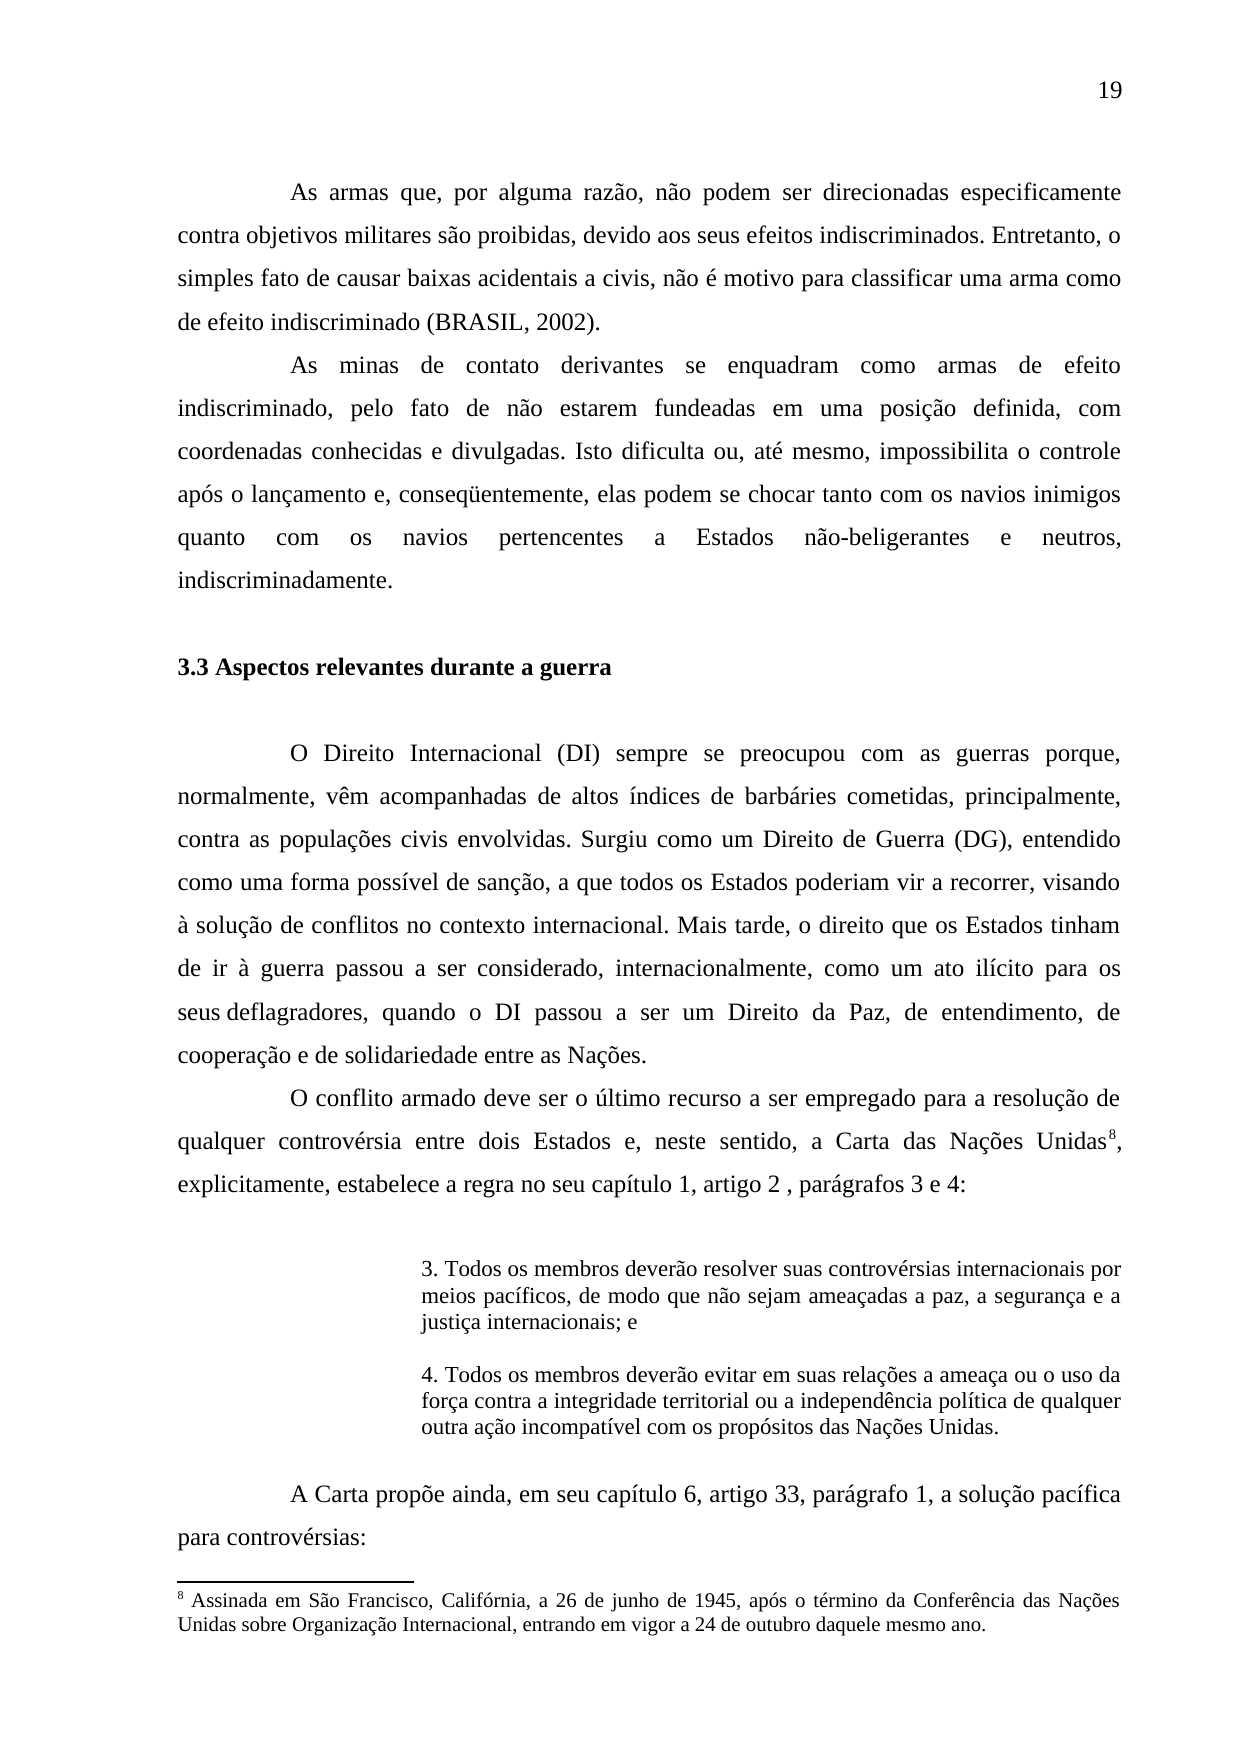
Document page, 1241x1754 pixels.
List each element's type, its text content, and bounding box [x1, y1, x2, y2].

text Assinada em São Francisco, Califórnia, a 26 de junho de 1945, após o término da Conferência das Nações Unidas sobre Organização Internacional, entrando em vigor a 24 de outubro daquele mesmo ano. [177, 1588, 1122, 1636]
text 4. Todos os membros deverão evitar em suas relações a ameaça ou o uso da força contra a integridade territorial ou a independência política de qualquer outra ação incompatível com os propósitos das Nações Unidas. [421, 1361, 1122, 1440]
text 3. Todos os membros deverão resolver suas controvérsias internacionais por meios pacíficos, de modo que não sejam ameaçadas a paz, a segurança e a justiça internacionais; e [421, 1255, 1122, 1334]
text A Carta propõe ainda, em seu capítulo 6, artigo 33, parágrafo 1, a solução pacífica para controvérsias: [177, 1479, 1122, 1551]
text O conflito armado deve ser o último recurso a ser empregado para a resolução de qualquer controvérsia entre dois Estados e, neste sentido, a Carta das Nações Unidas, explicitamente, estabelece a regra no seu capítulo 1, artigo 2 , parágrafos 3 e 4: [177, 1083, 1122, 1198]
text As minas de contato derivantes se enquadram como armas de efeito indiscriminado, pelo fato de não estarem fundeadas em uma posição definida, com coordenadas conhecidas e divulgadas. Isto dificulta ou, até mesmo, impossibilita o controle após o lançamento e, conseqüentemente, elas podem se chocar tanto com os navios inimigos quanto com os navios pertencentes a Estados não-beligerantes e neutros, indiscriminadamente. [177, 350, 1122, 594]
text O Direito Internacional (DI) sempre se preocupou com as guerras porque, normalmente, vêm acompanhadas de altos índices de barbáries cometidas, principalmente, contra as populações civis envolvidas. Surgiu como um Direito de Guerra (DG), entendido como uma forma possível de sanção, a que todos os Estados poderiam vir a recorrer, visando à solução de conflitos no contexto internacional. Mais tarde, o direito que os Estados tinham de ir à guerra passou a ser considerado, internacionalmente, como um ato ilícito para os seus deflagradores, quando o DI passou a ser um Direito da Paz, de entendimento, de cooperação e de solidariedade entre as Nações. [177, 738, 1122, 1068]
text As armas que, por alguma razão, não podem ser direcionadas especificamente contra objetivos militares são proibidas, devido aos seus efeitos indiscriminados. Entretanto, o simples fato de causar baixas acidentais a civis, não é motivo para classificar uma arma como de efeito indiscriminado (BRASIL, 2002). [177, 177, 1122, 335]
list Aspectos relevantes durante a guerra [177, 652, 1122, 680]
